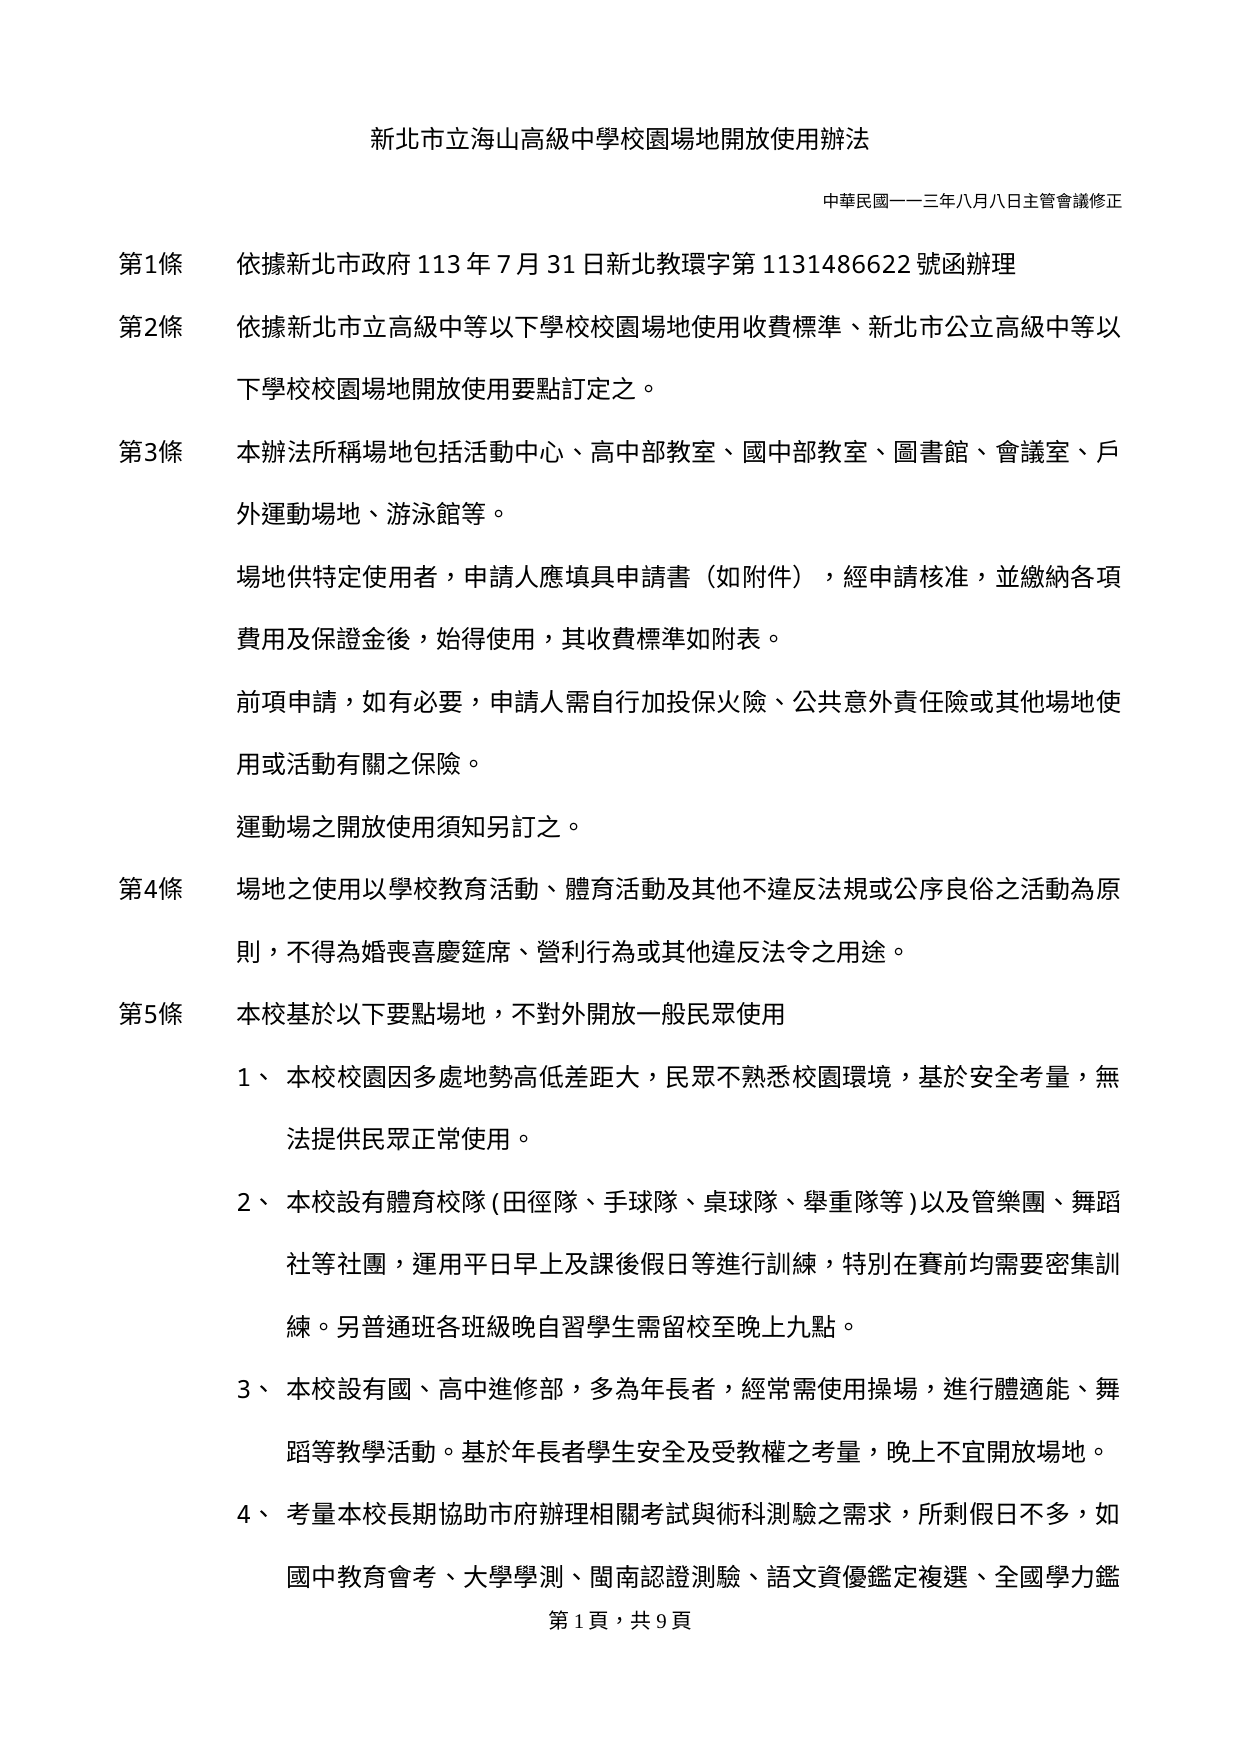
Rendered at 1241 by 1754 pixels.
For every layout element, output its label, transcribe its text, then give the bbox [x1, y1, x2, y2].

list 本校設有體育校隊(田徑隊、手球隊、桌球隊、舉重隊等)以及管樂團、舞蹈社等社團，運用平日早上及課後假日等進行訓練，特別在賽前均需要密集訓練。另普通班各班級晚自習學生需留校至晚上九點。 [236, 1159, 1122, 1346]
text 運動場之開放使用須知另訂之。 [236, 784, 1122, 846]
list 依據新北市政府113年7月31日新北教環字第1131486622號函辦理 [118, 221, 1122, 284]
text 中華民國一一三年八月八日主管會議修正 [118, 159, 1122, 221]
text 場地供特定使用者，申請人應填具申請書（如附件），經申請核准，並繳納各項費用及保證金後，始得使用，其收費標準如附表。 [236, 534, 1122, 659]
list 考量本校長期協助市府辦理相關考試與術科測驗之需求，所剩假日不多，如國中教育會考、大學學測、閩南認證測驗、語文資優鑑定複選、全國學力鑑 [236, 1471, 1122, 1596]
list 本校基於以下要點場地，不對外開放一般民眾使用 [118, 971, 1122, 1034]
text 前項申請，如有必要，申請人需自行加投保火險、公共意外責任險或其他場地使用或活動有關之保險。 [236, 659, 1122, 784]
list 本校設有國、高中進修部，多為年長者，經常需使用操場，進行體適能、舞蹈等教學活動。基於年長者學生安全及受教權之考量，晚上不宜開放場地。 [236, 1346, 1122, 1471]
list 依據新北市立高級中等以下學校校園場地使用收費標準、新北市公立高級中等以下學校校園場地開放使用要點訂定之。 [118, 284, 1122, 409]
list 本辦法所稱場地包括活動中心、高中部教室、國中部教室、圖書館、會議室、戶外運動場地、游泳館等。 [118, 409, 1122, 534]
list 本校校園因多處地勢高低差距大，民眾不熟悉校園環境，基於安全考量，無法提供民眾正常使用。 [236, 1034, 1122, 1159]
list 場地之使用以學校教育活動、體育活動及其他不違反法規或公序良俗之活動為原則，不得為婚喪喜慶筵席、營利行為或其他違反法令之用途。 [118, 846, 1122, 971]
text 新北市立海山高級中學校園場地開放使用辦法 [118, 96, 1122, 159]
